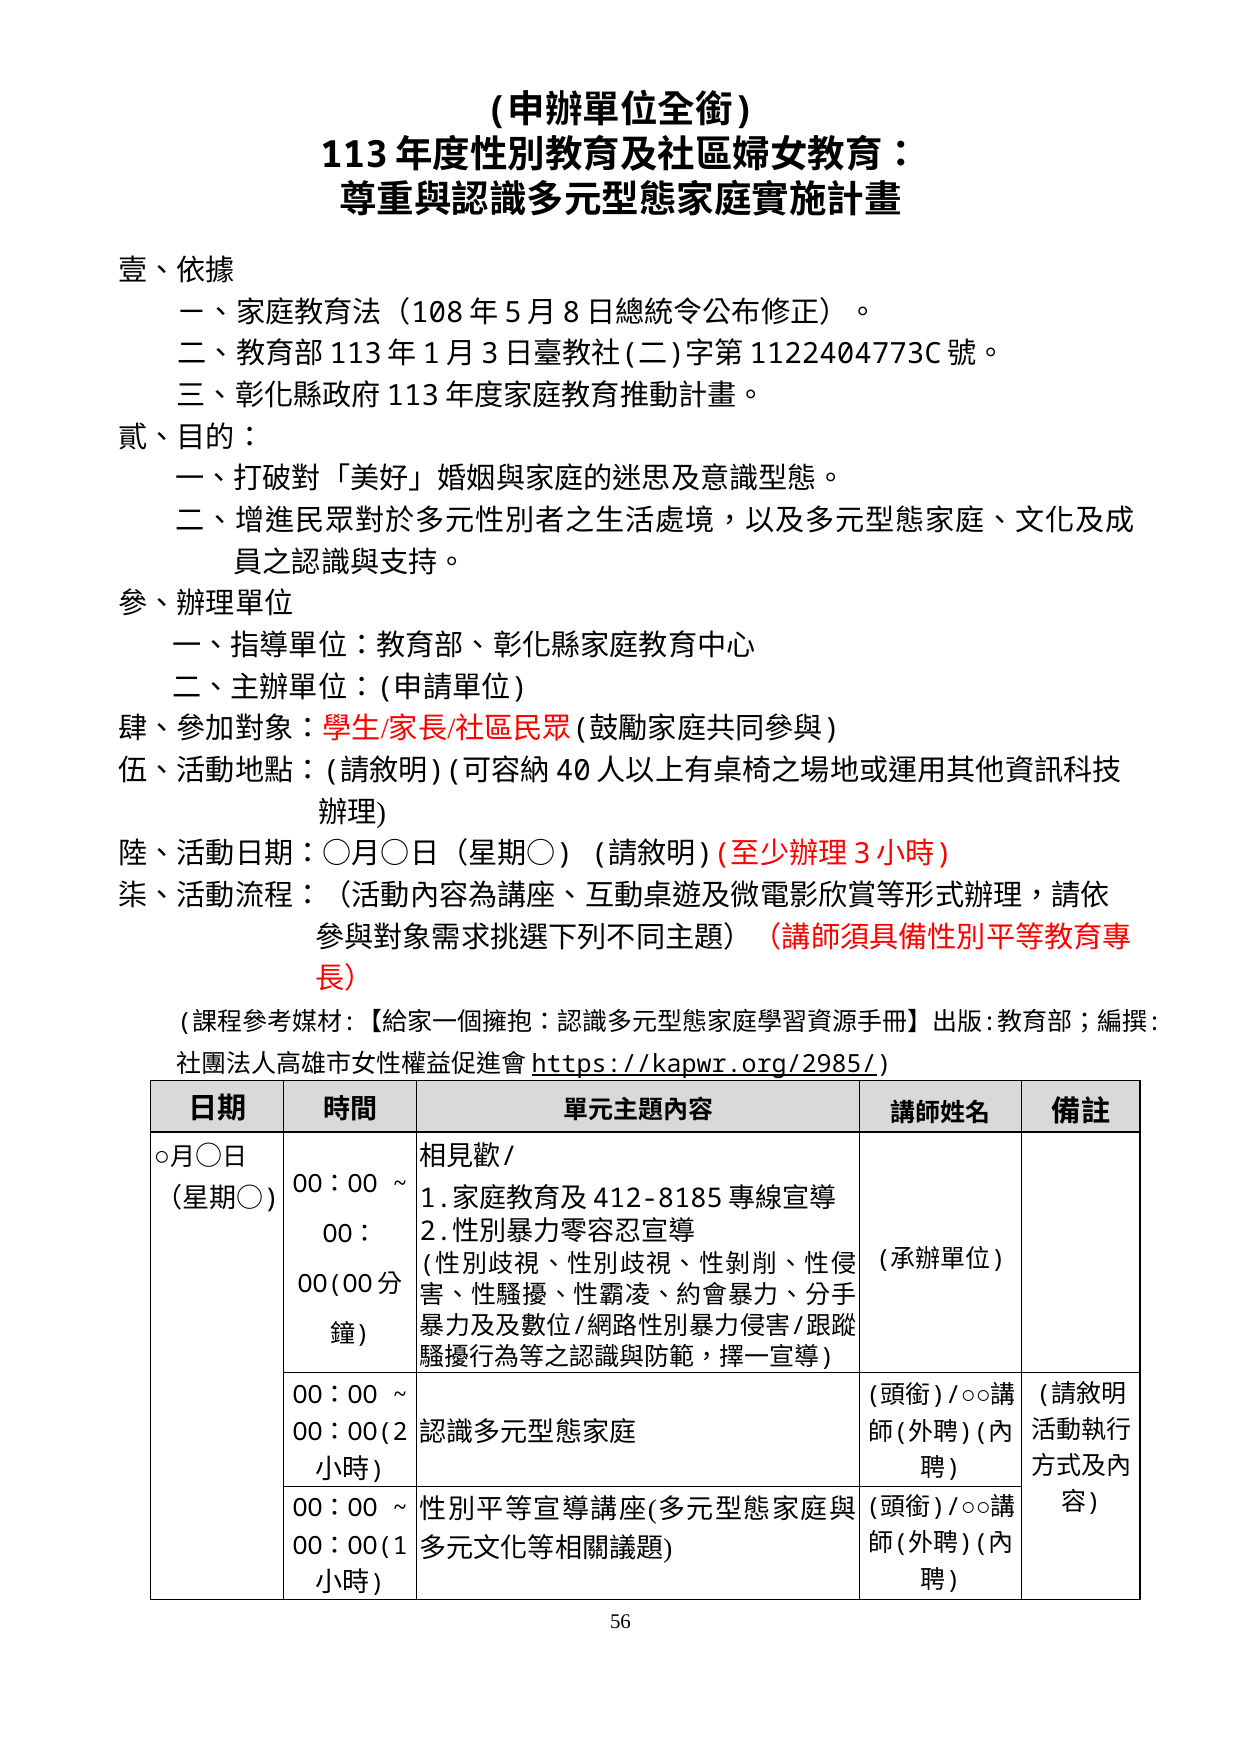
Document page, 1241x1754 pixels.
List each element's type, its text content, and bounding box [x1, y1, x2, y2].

text 二、教育部113年1月3日臺教社(二)字第1122404773C號。 [177, 330, 1122, 372]
table_cell 相見歡/ 1.家庭教育及412-8185專線宣導 2.性別暴力零容忍宣導 (性別歧視、性別歧視、性剝削、性侵害、性騷擾、性霸凌、約會暴力、分手暴力及及數位/網路性別暴力侵害/跟蹤騷擾行為等之認識與防範，擇一宣導) [417, 1133, 859, 1372]
table_header 單元主題內容 [417, 1081, 859, 1131]
text 貳、目的： [118, 414, 1137, 455]
text 尊重與認識多元型態家庭實施計畫 [118, 176, 1122, 222]
table_cell (頭銜)/○○講師(外聘)(內聘) [860, 1487, 1021, 1599]
text (課程參考媒材:【給家一個擁抱：認識多元型態家庭學習資源手冊】出版:教育部；編撰:社團法人高雄市女性權益促進會https://kapwr.org/2985/) [176, 997, 1168, 1080]
table_cell 認識多元型態家庭 [417, 1373, 859, 1486]
table_cell 性別平等宣導講座(多元型態家庭與多元文化等相關議題) [417, 1487, 859, 1599]
text 二、主辦單位：(申請單位) [172, 664, 1122, 705]
table_cell OO：OO ~ OO：OO(2小時) [284, 1373, 416, 1486]
text 113年度性別教育及社區婦女教育： [118, 130, 1122, 176]
text 三、彰化縣政府113年度家庭教育推動計畫。 [176, 372, 1122, 414]
table_header 時間 [284, 1081, 416, 1131]
text ㄧ、家庭教育法（108年5月8日總統令公布修正）。 [177, 289, 1122, 330]
table_header 備註 [1022, 1081, 1139, 1131]
text 陸、活動日期：○月○日（星期○) (請敘明)(至少辦理3小時) [118, 830, 1122, 872]
table_cell (承辦單位) [860, 1133, 1021, 1372]
text 伍、活動地點：(請敘明)(可容納40人以上有桌椅之場地或運用其他資訊科技辦理) [118, 747, 1122, 830]
table_cell (請敘明活動執行方式及內容) [1022, 1373, 1139, 1599]
table_header 日期 [151, 1081, 283, 1131]
table_cell ○月○日 （星期○) [151, 1133, 283, 1599]
text 壹、依據 [118, 247, 1122, 289]
table_cell (頭銜)/○○講師(外聘)(內聘) [860, 1373, 1021, 1486]
text 一、指導單位：教育部、彰化縣家庭教育中心 [172, 622, 1122, 664]
table_cell OO：OO ~ OO：OO(1小時) [284, 1487, 416, 1599]
table_header 講師姓名 [860, 1081, 1021, 1131]
table_cell OO：OO ~ OO：OO(OO分鐘) [284, 1133, 416, 1372]
text 二、增進民眾對於多元性別者之生活處境，以及多元型態家庭、文化及成員之認識與支持。 [175, 497, 1137, 580]
text 一、打破對「美好」婚姻與家庭的迷思及意識型態。 [175, 455, 1137, 497]
table_cell [1022, 1133, 1139, 1372]
text 參、辦理單位 [118, 580, 1122, 622]
text (申辦單位全銜) [118, 89, 1122, 130]
text 肆、參加對象：學生/家長/社區民眾(鼓勵家庭共同參與) [118, 705, 1168, 747]
text 柒、活動流程：（活動內容為講座、互動桌遊及微電影欣賞等形式辦理，請依參與對象需求挑選下列不同主題）（講師須具備性別平等教育專長） [118, 872, 1137, 997]
